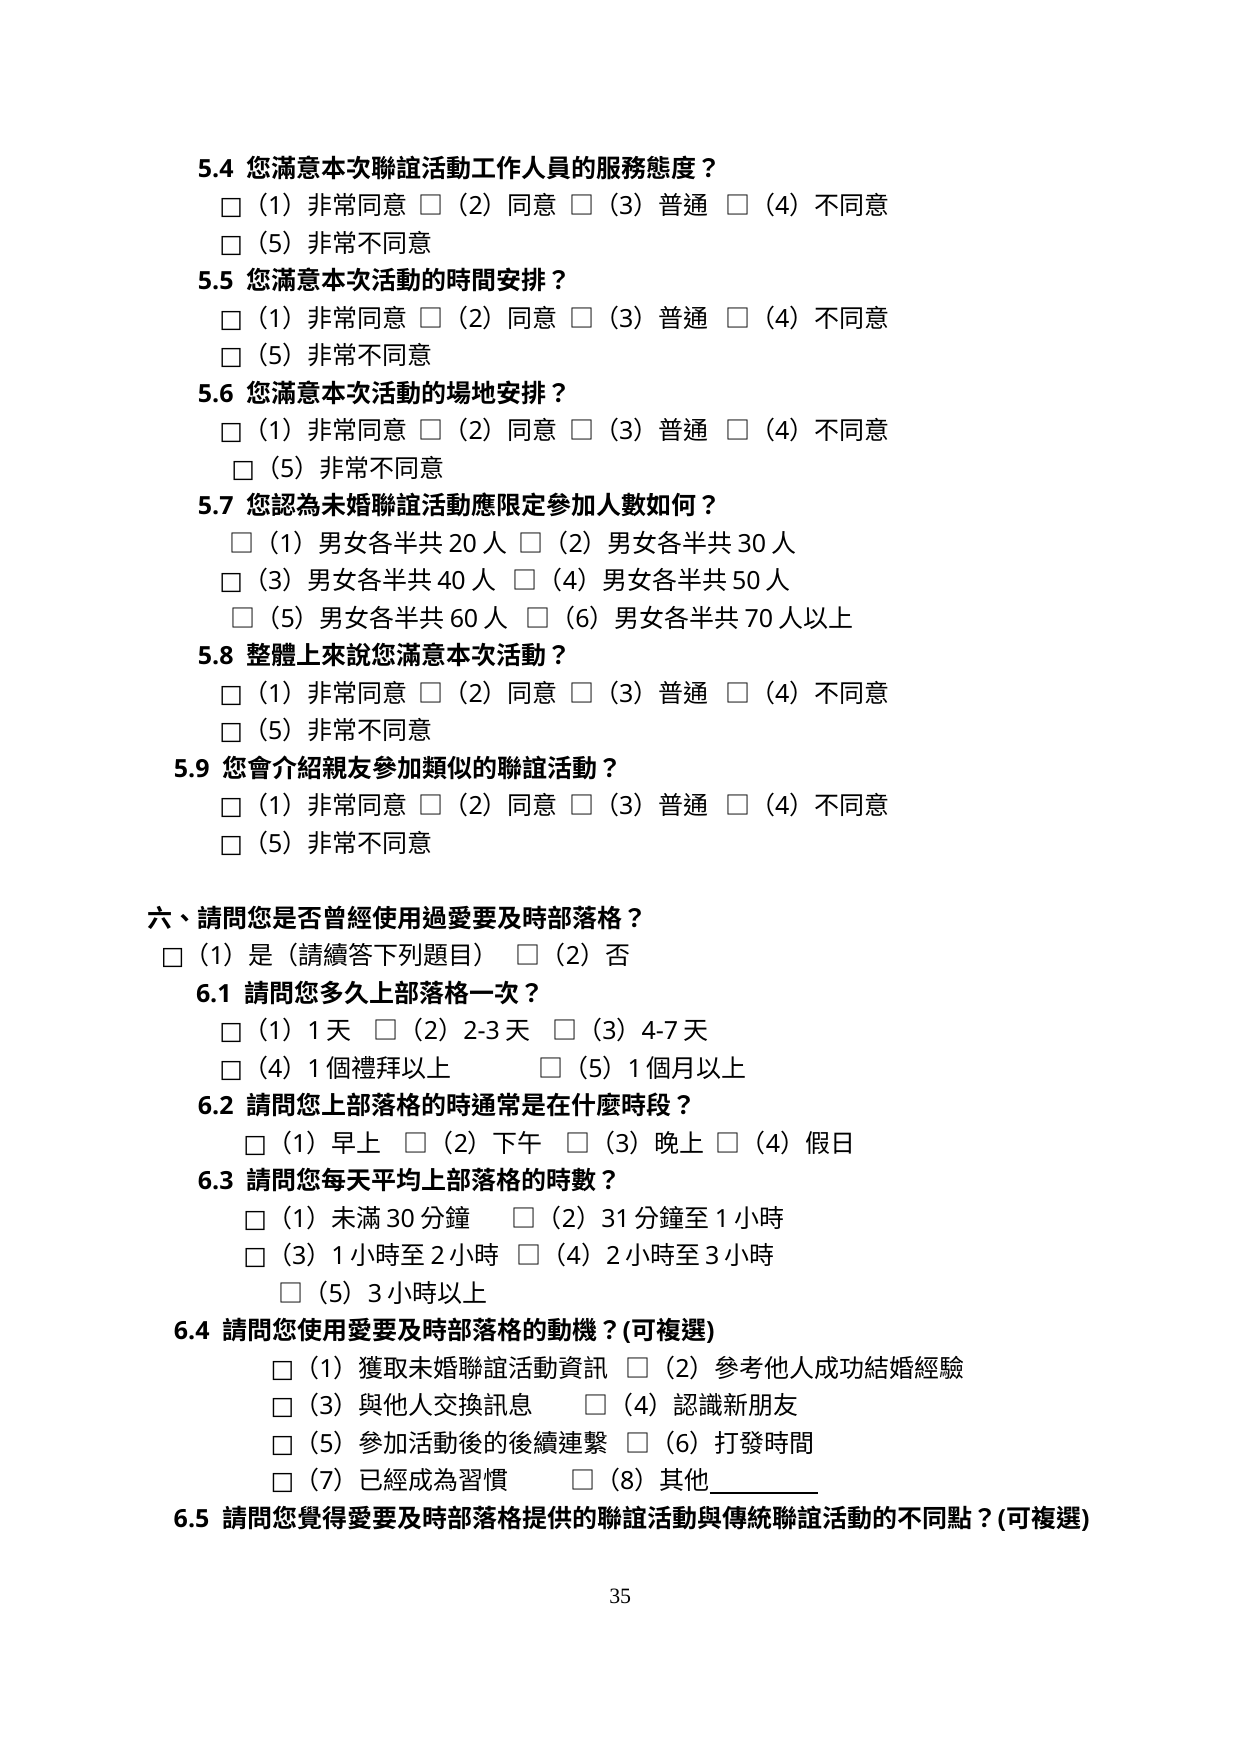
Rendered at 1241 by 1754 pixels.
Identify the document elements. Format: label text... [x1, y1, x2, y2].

text □（1）非常同意 □（2）同意 □（3）普通 □（4）不同意 [148, 785, 1092, 823]
text □（5）非常不同意 [148, 448, 1092, 485]
text 6.1 請問您多久上部落格一次？ [148, 973, 1092, 1010]
text □（3）與他人交換訊息 □（4）認識新朋友 [251, 1385, 1092, 1423]
text □（5）非常不同意 [148, 710, 1092, 748]
text □（5）參加活動後的後續連繫 □（6）打發時間 [251, 1423, 1092, 1460]
text □（1）非常同意 □（2）同意 □（3）普通 □（4）不同意 [148, 673, 1092, 710]
text 5.4 您滿意本次聯誼活動工作人員的服務態度？ [198, 148, 1092, 185]
text 5.6 您滿意本次活動的場地安排？ [198, 373, 1092, 410]
text □（1）非常同意 □（2）同意 □（3）普通 □（4）不同意 [148, 185, 1092, 223]
text □（3）1小時至2小時 □（4）2小時至3小時 [198, 1235, 1092, 1273]
text □（5）男女各半共60人 □（6）男女各半共70人以上 [148, 598, 1092, 635]
text 6.5 請問您覺得愛要及時部落格提供的聯誼活動與傳統聯誼活動的不同點？(可複選) [148, 1498, 1092, 1535]
text □（1）是（請續答下列題目） □（2）否 [148, 935, 1092, 973]
text □（1）早上 □（2）下午 □（3）晚上 □（4）假日 [198, 1123, 1092, 1160]
text 6.4 請問您使用愛要及時部落格的動機？(可複選) [148, 1310, 1092, 1348]
text □（1）獲取未婚聯誼活動資訊 □（2）參考他人成功結婚經驗 [251, 1348, 1092, 1385]
text □（1）男女各半共20人 □（2）男女各半共30人 [148, 523, 1092, 560]
text □（3）男女各半共40人 □（4）男女各半共50人 [148, 560, 1092, 598]
text □（1）1天 □（2）2-3天 □（3）4-7天 [148, 1010, 1092, 1048]
text □（7）已經成為習慣 □（8）其他 [251, 1460, 1092, 1498]
text □（5）3小時以上 [198, 1273, 1092, 1310]
text 5.8 整體上來說您滿意本次活動？ [198, 635, 1092, 673]
text □（5）非常不同意 [148, 823, 1092, 860]
text □（5）非常不同意 [148, 335, 1092, 373]
text 5.9 您會介紹親友參加類似的聯誼活動？ [148, 748, 1092, 785]
text 六、請問您是否曾經使用過愛要及時部落格？ [148, 898, 1092, 935]
text □（1）非常同意 □（2）同意 □（3）普通 □（4）不同意 [148, 410, 1092, 448]
text 5.5 您滿意本次活動的時間安排？ [198, 260, 1092, 298]
text □（1）非常同意 □（2）同意 □（3）普通 □（4）不同意 [148, 298, 1092, 335]
text 6.3 請問您每天平均上部落格的時數？ [198, 1160, 1092, 1198]
text □（4）1個禮拜以上 □（5）1個月以上 [148, 1048, 1092, 1085]
text □（1）未滿30分鐘 □（2）31分鐘至1小時 [198, 1198, 1092, 1235]
text 5.7 您認為未婚聯誼活動應限定參加人數如何？ [148, 485, 1092, 523]
text 6.2 請問您上部落格的時通常是在什麼時段？ [198, 1085, 1092, 1123]
text □（5）非常不同意 [148, 223, 1092, 260]
